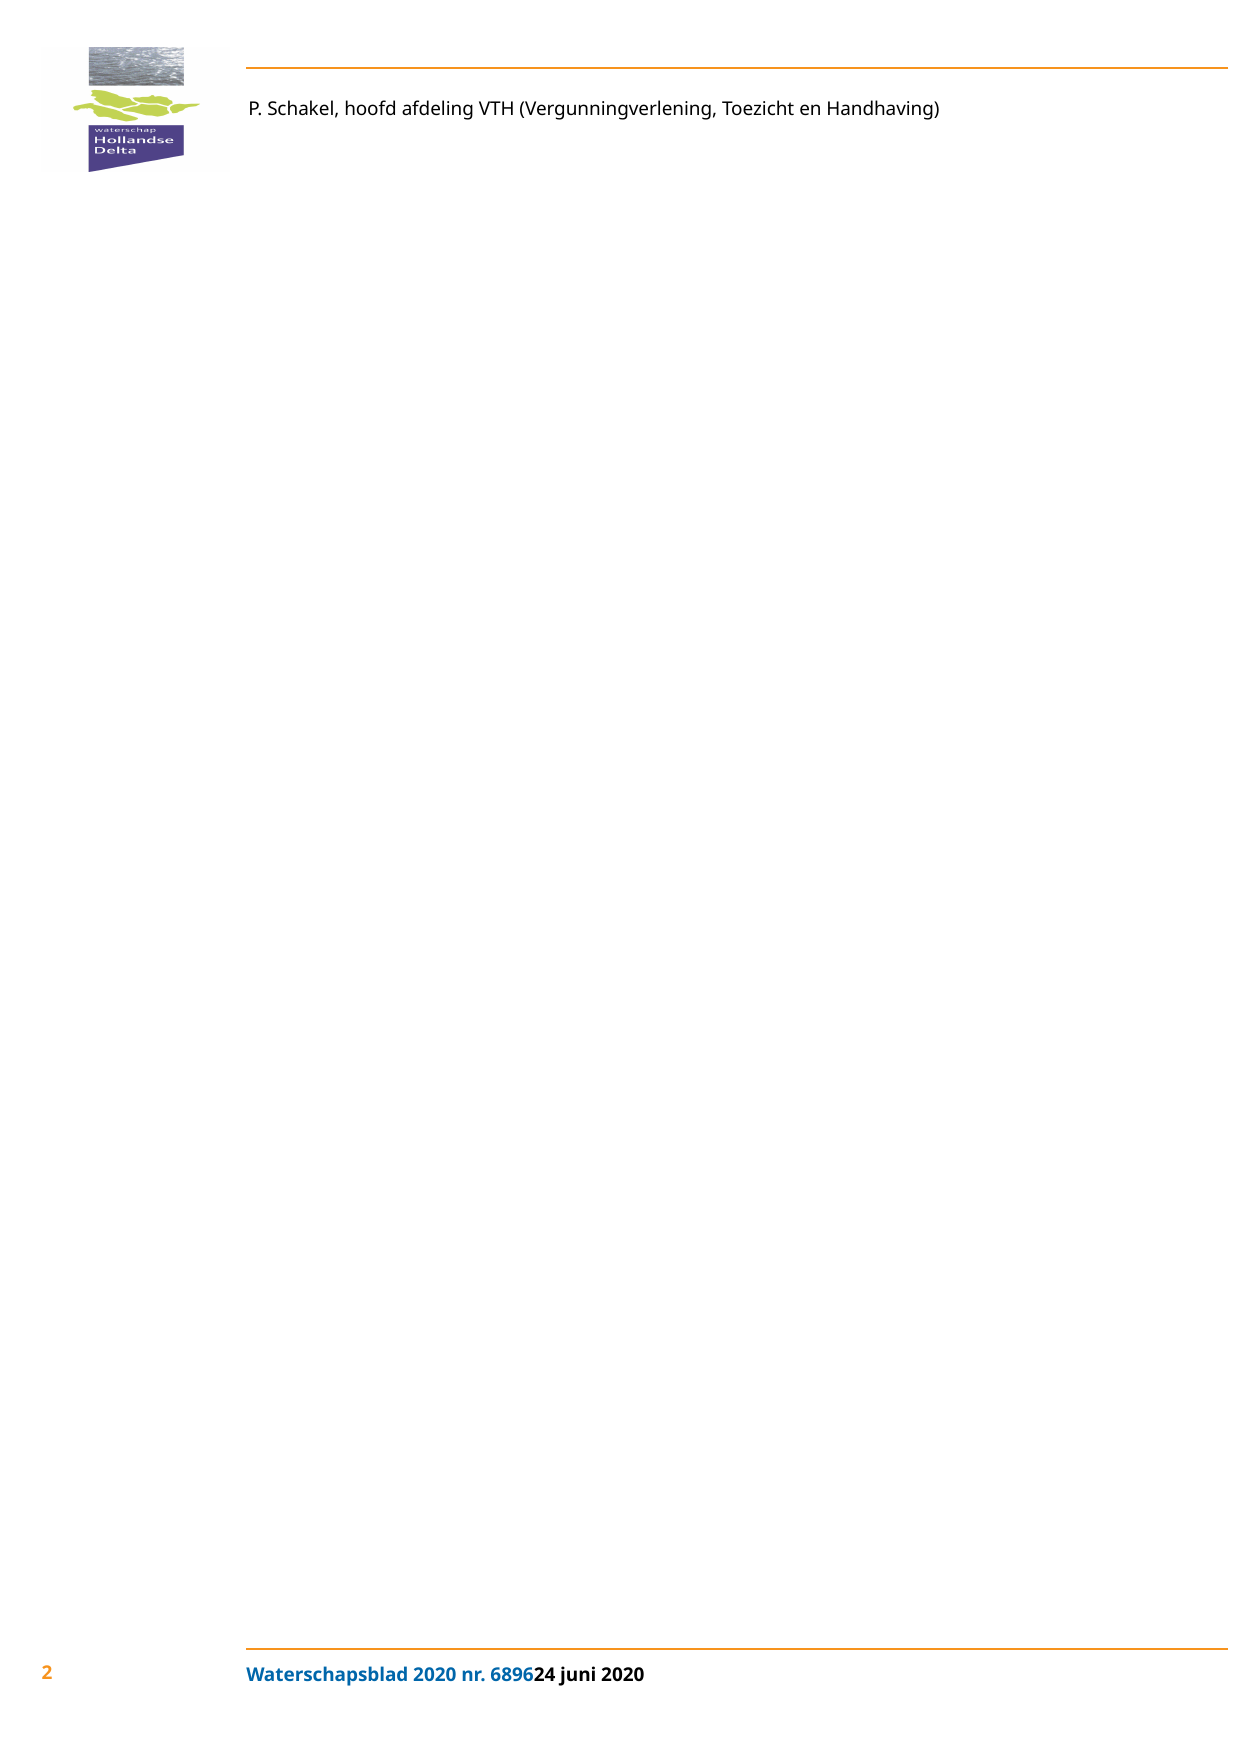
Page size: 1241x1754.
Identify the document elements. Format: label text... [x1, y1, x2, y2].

picture [41, 47, 231, 172]
text P. Schakel, hoofd afdeling VTH (Vergunningverlening, Toezicht en Handhaving) [248, 95, 1152, 121]
